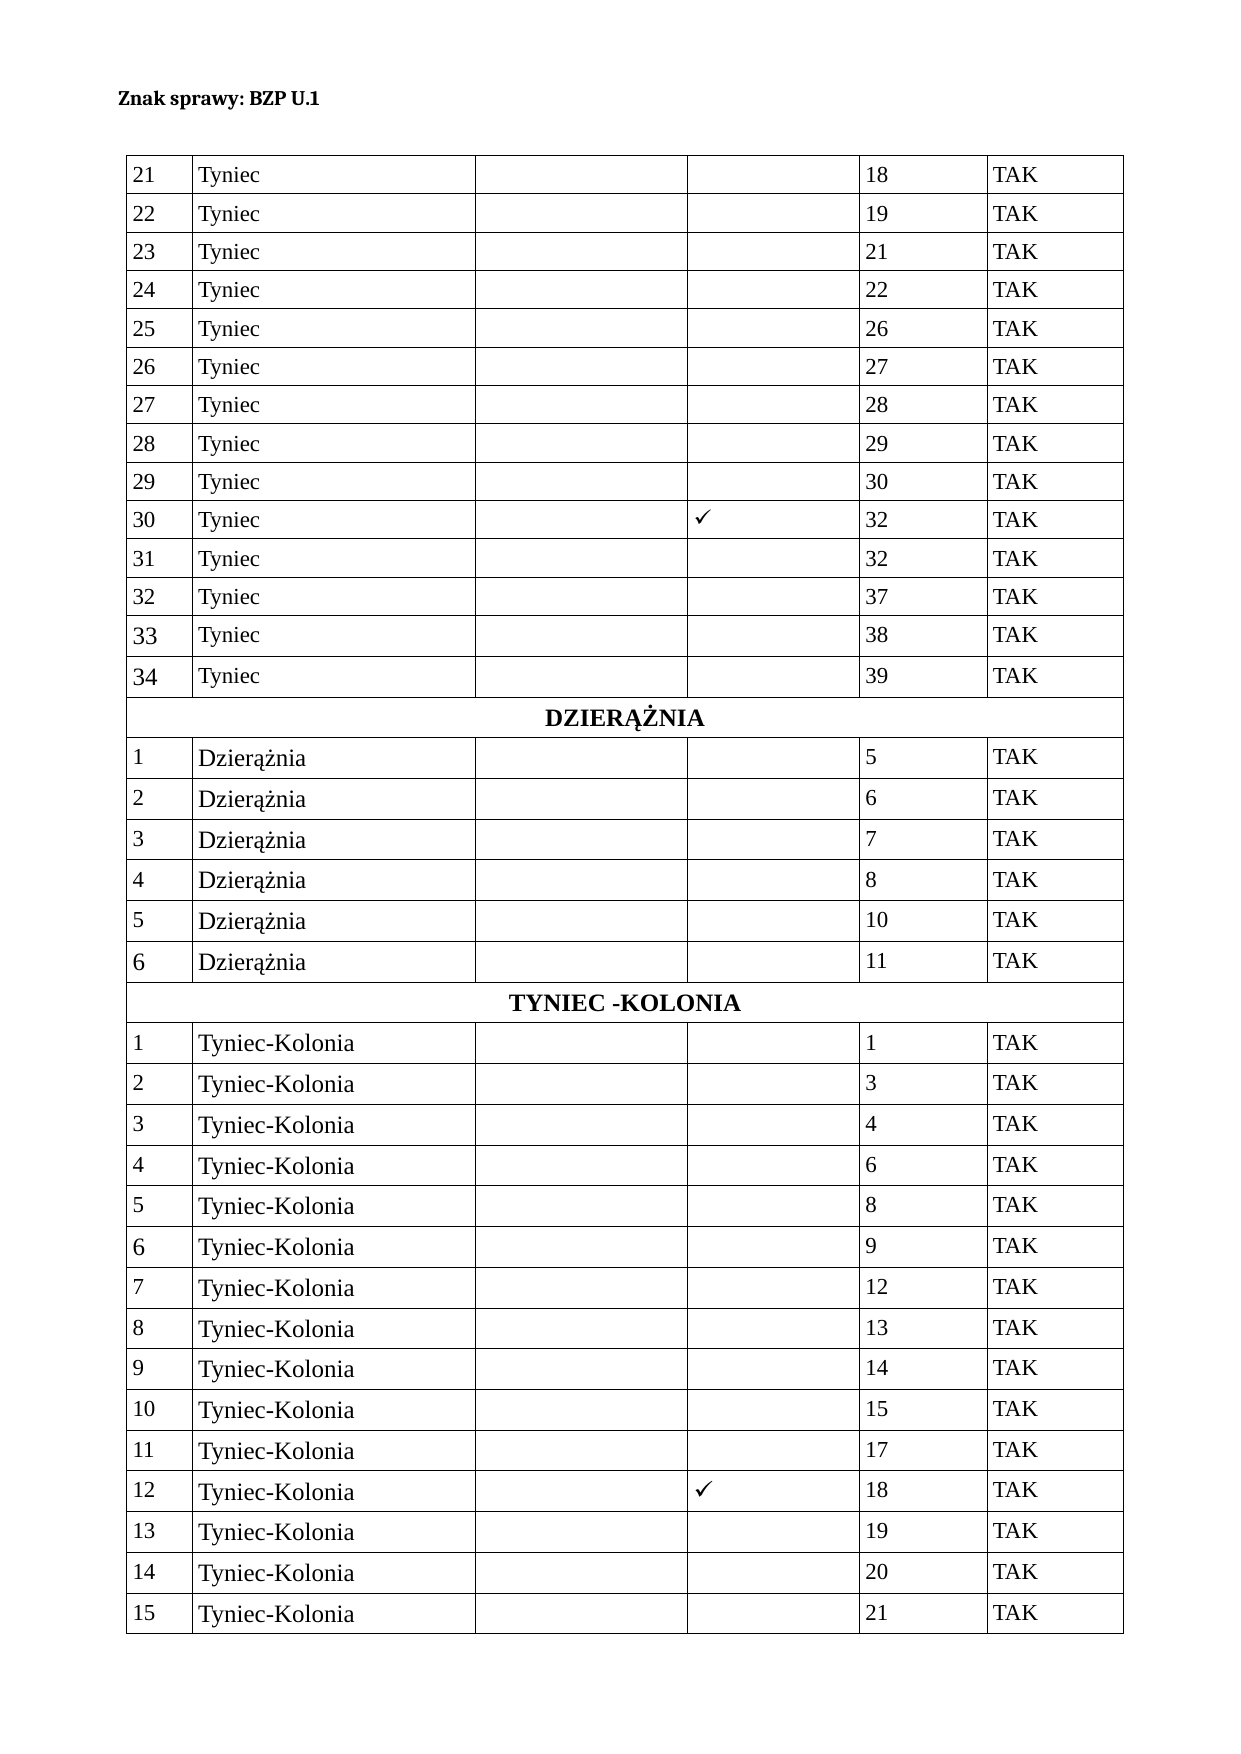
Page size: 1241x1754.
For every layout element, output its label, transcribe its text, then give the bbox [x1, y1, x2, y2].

table_cell [688, 1105, 859, 1144]
table_cell 29 [860, 424, 987, 462]
table_cell [688, 1227, 859, 1267]
table_cell TAK [988, 1227, 1123, 1267]
table_cell TAK [988, 1146, 1123, 1185]
table_cell [476, 501, 687, 538]
table_cell TAK [988, 233, 1123, 270]
table_cell 27 [127, 386, 192, 423]
table_cell Tyniec [193, 657, 475, 696]
table_cell [476, 779, 687, 819]
table_cell TAK [988, 156, 1123, 193]
table_cell Tyniec-Kolonia [193, 1594, 475, 1633]
table_cell 23 [127, 233, 192, 270]
table_cell 21 [860, 1594, 987, 1633]
table_cell [688, 501, 859, 538]
table_cell 9 [860, 1227, 987, 1267]
table_cell Tyniec [193, 309, 475, 347]
table_cell 9 [127, 1349, 192, 1389]
table_cell 2 [127, 779, 192, 819]
table_cell [688, 657, 859, 696]
table_cell TAK [988, 578, 1123, 615]
table_cell DZIERĄŻNIA [127, 698, 1123, 737]
table_cell 21 [127, 156, 192, 193]
table_cell Tyniec-Kolonia [193, 1227, 475, 1267]
table_cell Tyniec [193, 578, 475, 615]
table_cell 19 [860, 194, 987, 232]
table_cell 10 [860, 901, 987, 941]
table_cell [476, 738, 687, 778]
table_cell 1 [127, 1023, 192, 1063]
table_cell TAK [988, 1594, 1123, 1633]
table_cell [476, 233, 687, 270]
table_cell Tyniec-Kolonia [193, 1431, 475, 1470]
table_cell [688, 233, 859, 270]
table_cell Dzierążnia [193, 738, 475, 778]
table_cell 10 [127, 1390, 192, 1429]
table_cell [476, 1471, 687, 1511]
table_cell [688, 1309, 859, 1348]
table_cell [688, 1553, 859, 1592]
table_cell Tyniec-Kolonia [193, 1553, 475, 1592]
table_cell 14 [127, 1553, 192, 1592]
table_cell TAK [988, 1268, 1123, 1307]
table_cell [476, 386, 687, 423]
table_cell Dzierążnia [193, 860, 475, 900]
table_cell 3 [127, 1105, 192, 1144]
table_cell 24 [127, 271, 192, 308]
table_cell 18 [860, 1471, 987, 1511]
table_cell [688, 1431, 859, 1470]
table_cell TAK [988, 1390, 1123, 1429]
table_cell [476, 1227, 687, 1267]
table_cell TAK [988, 424, 1123, 462]
table_cell Dzierążnia [193, 820, 475, 859]
table_cell Tyniec-Kolonia [193, 1186, 475, 1226]
table_cell Tyniec-Kolonia [193, 1105, 475, 1144]
table_cell [688, 463, 859, 500]
table_cell Tyniec [193, 271, 475, 308]
table_cell TAK [988, 1023, 1123, 1063]
table_cell Tyniec [193, 539, 475, 577]
table_cell 3 [127, 820, 192, 859]
table_cell [476, 901, 687, 941]
table_cell [688, 1186, 859, 1226]
table_cell [476, 820, 687, 859]
table_cell 6 [127, 1227, 192, 1267]
table_cell 5 [860, 738, 987, 778]
table_cell Tyniec [193, 501, 475, 538]
table_cell 32 [127, 578, 192, 615]
table_cell [476, 539, 687, 577]
table_cell [476, 1349, 687, 1389]
table_cell [476, 1186, 687, 1226]
table_cell TAK [988, 1105, 1123, 1144]
table_cell TAK [988, 539, 1123, 577]
table_cell [688, 1349, 859, 1389]
table_cell [688, 738, 859, 778]
table_cell [688, 309, 859, 347]
table_cell Tyniec-Kolonia [193, 1349, 475, 1389]
table_cell 25 [127, 309, 192, 347]
table_cell TAK [988, 386, 1123, 423]
table_cell 8 [860, 860, 987, 900]
table_cell [688, 348, 859, 385]
table_cell 4 [127, 860, 192, 900]
table_cell 22 [127, 194, 192, 232]
table_cell 1 [127, 738, 192, 778]
table_cell TAK [988, 1512, 1123, 1552]
table_cell 7 [127, 1268, 192, 1307]
table_cell 29 [127, 463, 192, 500]
table_cell Tyniec-Kolonia [193, 1471, 475, 1511]
table_cell Tyniec-Kolonia [193, 1268, 475, 1307]
table_cell [688, 820, 859, 859]
table_cell 22 [860, 271, 987, 308]
table_cell 26 [860, 309, 987, 347]
table_cell TAK [988, 1186, 1123, 1226]
table_cell Dzierążnia [193, 901, 475, 941]
table_cell 12 [127, 1471, 192, 1511]
table_cell TAK [988, 463, 1123, 500]
table_cell Dzierążnia [193, 779, 475, 819]
table_cell [688, 901, 859, 941]
table_cell [688, 194, 859, 232]
table_cell 20 [860, 1553, 987, 1592]
table_cell 15 [127, 1594, 192, 1633]
table_cell TAK [988, 860, 1123, 900]
table_cell TAK [988, 501, 1123, 538]
table_cell [688, 271, 859, 308]
table_cell TAK [988, 348, 1123, 385]
table_cell 32 [860, 539, 987, 577]
table_cell 30 [127, 501, 192, 538]
table_cell 14 [860, 1349, 987, 1389]
table_cell [688, 1064, 859, 1104]
table_cell TYNIEC -KOLONIA [127, 983, 1123, 1022]
table_cell [476, 1146, 687, 1185]
table_cell 8 [127, 1309, 192, 1348]
table_cell Tyniec-Kolonia [193, 1146, 475, 1185]
table_cell TAK [988, 738, 1123, 778]
table_cell Tyniec-Kolonia [193, 1023, 475, 1063]
table_cell Tyniec-Kolonia [193, 1309, 475, 1348]
table_cell TAK [988, 820, 1123, 859]
table_cell [476, 1105, 687, 1144]
table_cell 18 [860, 156, 987, 193]
table_cell TAK [988, 1471, 1123, 1511]
table_cell [688, 1390, 859, 1429]
table_cell 11 [860, 942, 987, 982]
table_cell Tyniec [193, 616, 475, 656]
table_cell TAK [988, 779, 1123, 819]
table_cell 4 [860, 1105, 987, 1144]
table_cell 33 [127, 616, 192, 656]
table_cell [688, 1594, 859, 1633]
table_cell [476, 1268, 687, 1307]
table_cell [476, 860, 687, 900]
table_cell [476, 463, 687, 500]
table_cell 2 [127, 1064, 192, 1104]
table_cell Tyniec [193, 233, 475, 270]
table_cell 31 [127, 539, 192, 577]
table_cell TAK [988, 901, 1123, 941]
table_cell [688, 156, 859, 193]
table_cell [688, 1023, 859, 1063]
table_cell [476, 1309, 687, 1348]
table_cell TAK [988, 942, 1123, 982]
table_cell 12 [860, 1268, 987, 1307]
table_cell 11 [127, 1431, 192, 1470]
table_cell [688, 860, 859, 900]
table_cell [688, 942, 859, 982]
table_cell 15 [860, 1390, 987, 1429]
table_cell [688, 578, 859, 615]
table_cell 28 [860, 386, 987, 423]
table_cell Tyniec [193, 424, 475, 462]
table_cell 5 [127, 1186, 192, 1226]
table_cell Tyniec-Kolonia [193, 1390, 475, 1429]
table_cell 37 [860, 578, 987, 615]
table_cell Tyniec-Kolonia [193, 1064, 475, 1104]
table_cell [476, 194, 687, 232]
table_cell [476, 1431, 687, 1470]
table_cell TAK [988, 271, 1123, 308]
table_cell TAK [988, 194, 1123, 232]
table_cell 38 [860, 616, 987, 656]
table_cell 8 [860, 1186, 987, 1226]
table_cell [476, 657, 687, 696]
table_cell 32 [860, 501, 987, 538]
table_cell Tyniec-Kolonia [193, 1512, 475, 1552]
table_cell [688, 1471, 859, 1511]
table_cell [476, 1023, 687, 1063]
table_cell TAK [988, 309, 1123, 347]
table_cell [476, 1064, 687, 1104]
table_cell TAK [988, 1349, 1123, 1389]
table_cell [688, 616, 859, 656]
table_cell [476, 616, 687, 656]
table_cell Tyniec [193, 156, 475, 193]
table_cell 6 [127, 942, 192, 982]
table_cell [688, 386, 859, 423]
table_cell 19 [860, 1512, 987, 1552]
table_cell Dzierążnia [193, 942, 475, 982]
table_cell [476, 1594, 687, 1633]
table_cell [476, 578, 687, 615]
table_cell 1 [860, 1023, 987, 1063]
table_cell TAK [988, 1431, 1123, 1470]
table_cell Tyniec [193, 386, 475, 423]
table_cell TAK [988, 1064, 1123, 1104]
table_cell Tyniec [193, 348, 475, 385]
table_cell [476, 348, 687, 385]
table_cell 13 [127, 1512, 192, 1552]
table_cell [476, 309, 687, 347]
table_cell [688, 539, 859, 577]
table_cell 7 [860, 820, 987, 859]
table_cell [688, 424, 859, 462]
table_cell [476, 1390, 687, 1429]
table_cell 6 [860, 779, 987, 819]
table_cell 39 [860, 657, 987, 696]
table_cell [476, 156, 687, 193]
table_cell 30 [860, 463, 987, 500]
table_cell [476, 424, 687, 462]
table_cell Tyniec [193, 194, 475, 232]
table_cell 27 [860, 348, 987, 385]
table_cell [688, 1146, 859, 1185]
table_cell 4 [127, 1146, 192, 1185]
table_cell [688, 1268, 859, 1307]
table_cell 17 [860, 1431, 987, 1470]
table_cell [476, 1512, 687, 1552]
table_cell 5 [127, 901, 192, 941]
table_cell 3 [860, 1064, 987, 1104]
table_cell TAK [988, 616, 1123, 656]
table_cell [476, 1553, 687, 1592]
table_cell Tyniec [193, 463, 475, 500]
table_cell 21 [860, 233, 987, 270]
table_cell 13 [860, 1309, 987, 1348]
table_cell 28 [127, 424, 192, 462]
table_cell 26 [127, 348, 192, 385]
table_cell 34 [127, 657, 192, 696]
table_cell [688, 779, 859, 819]
table_cell TAK [988, 1309, 1123, 1348]
table_cell [476, 942, 687, 982]
table_cell [688, 1512, 859, 1552]
table_cell 6 [860, 1146, 987, 1185]
table_cell TAK [988, 657, 1123, 696]
table_cell [476, 271, 687, 308]
table_cell TAK [988, 1553, 1123, 1592]
